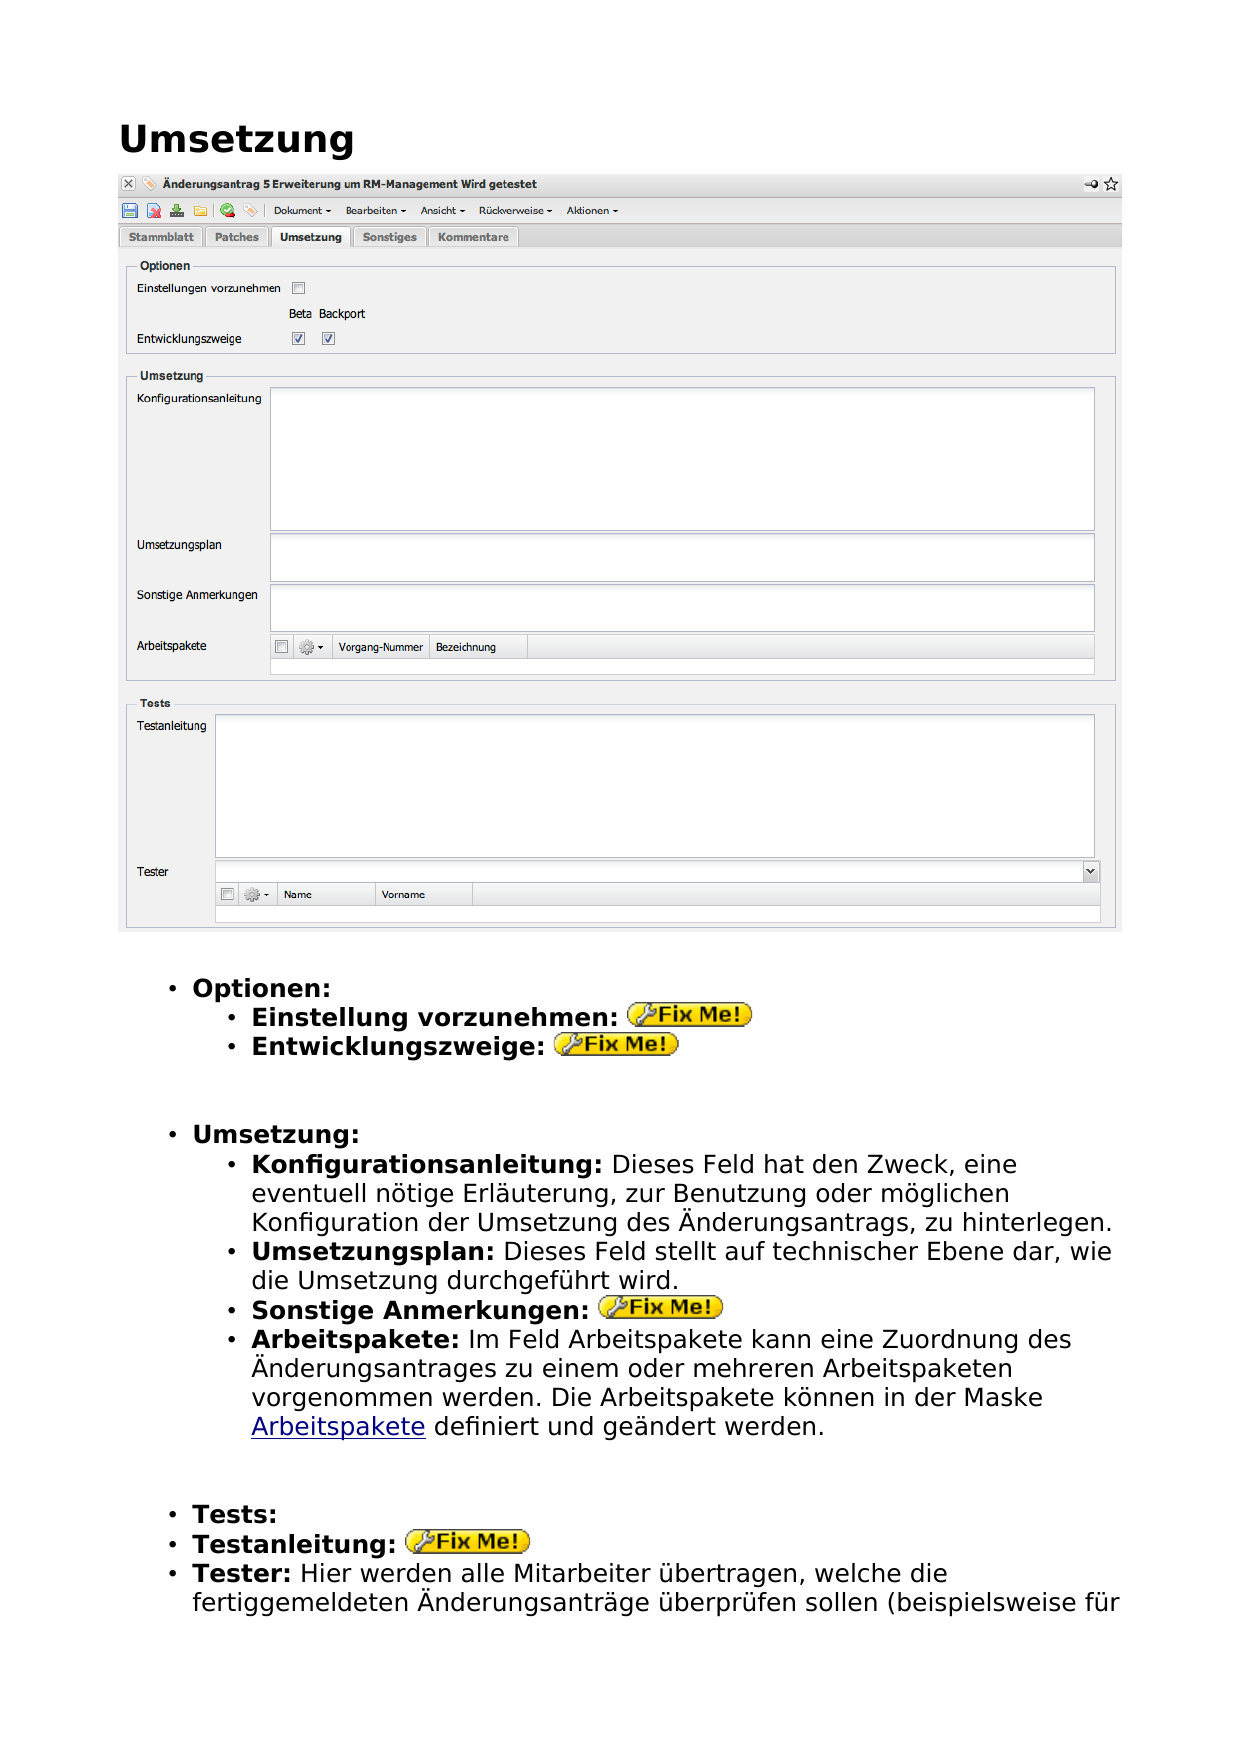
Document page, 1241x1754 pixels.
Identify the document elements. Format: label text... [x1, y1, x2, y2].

list Konfigurationsanleitung: Dieses Feld hat den Zweck, eine eventuell nötige Erläuterung, zur Benutzung oder möglichen Konfiguration der Umsetzung des Änderungsantrags, zu hinterlegen. [236, 1150, 1122, 1237]
picture [118, 174, 1123, 932]
list Einstellung vorzunehmen: [236, 1003, 1122, 1032]
list Entwicklungszweige: [236, 1032, 1122, 1062]
picture [553, 1032, 679, 1056]
list Tester: Hier werden alle Mitarbeiter übertragen, welche die fertiggemeldeten Änderungsanträge überprüfen sollen (beispielsweise für [177, 1559, 1122, 1617]
list Optionen: [177, 974, 1122, 1003]
picture [627, 1002, 753, 1027]
list Sonstige Anmerkungen: [236, 1296, 1122, 1325]
subtitle Umsetzung [118, 118, 1122, 162]
list Umsetzungsplan: Dieses Feld stellt auf technischer Ebene dar, wie die Umsetzung durchgeführt wird. [236, 1237, 1122, 1296]
list Arbeitspakete: Im Feld Arbeitspakete kann eine Zuordnung des Änderungsantrages zu einem oder mehreren Arbeitspaketen vorgenommen werden. Die Arbeitspakete können in der Maske Arbeitspakete definiert und geändert werden. [236, 1325, 1122, 1442]
list Umsetzung: [177, 1121, 1122, 1150]
picture [405, 1529, 530, 1554]
picture [598, 1295, 724, 1319]
list Tests: [177, 1501, 1122, 1530]
list Testanleitung: [177, 1530, 1122, 1559]
